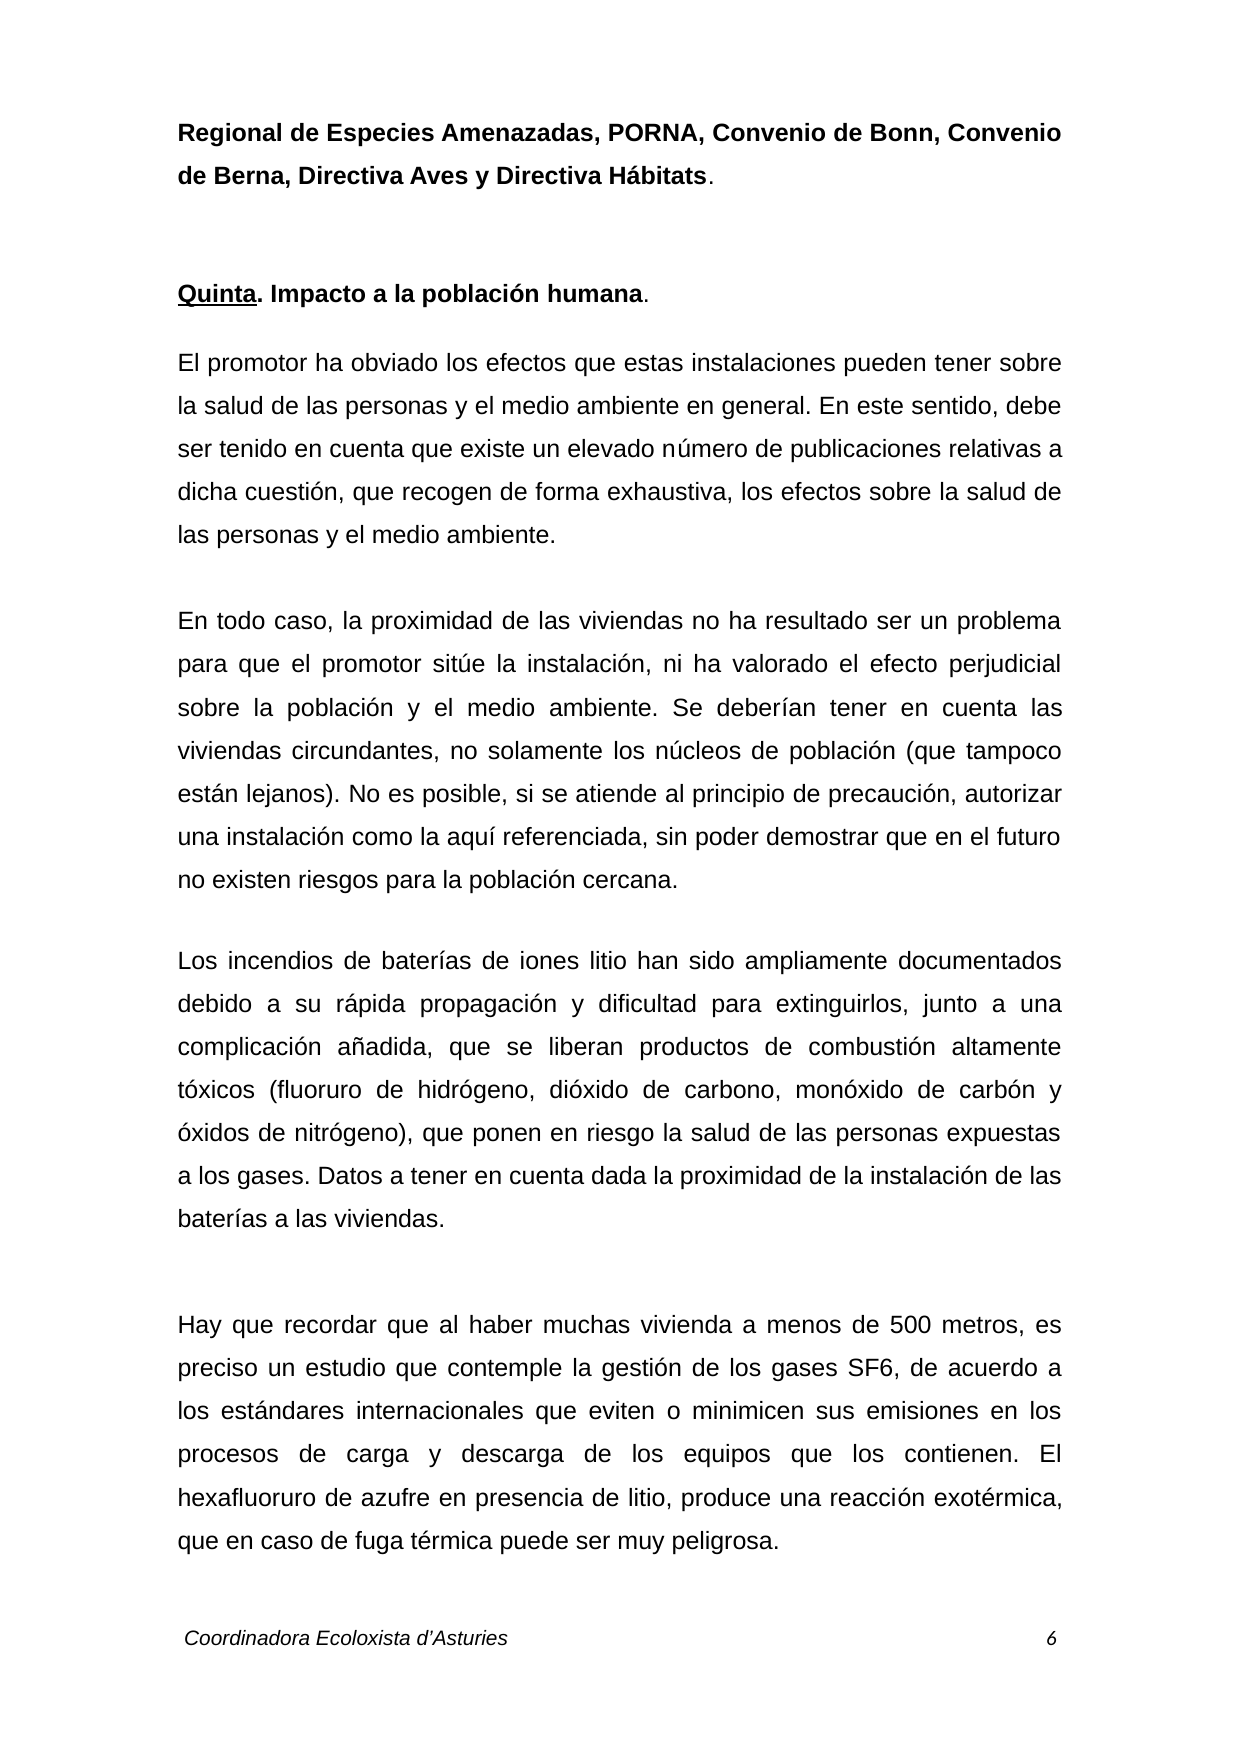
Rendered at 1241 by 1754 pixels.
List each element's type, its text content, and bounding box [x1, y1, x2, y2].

text Hay que recordar que al haber muchas vivienda a menos de 500 metros, es preciso un estudio que contemple la gestión de los gases SF6, de acuerdo a los estándares internacionales que eviten o minimicen sus emisiones en los procesos de carga y descarga de los equipos que los contienen. El hexafluoruro de azufre en presencia de litio, produce una reacción exotérmica, que en caso de fuga térmica puede ser muy peligrosa. [177, 1310, 1063, 1554]
text Regional de Especies Amenazadas, PORNA, Convenio de Bonn, Convenio de Berna, Directiva Aves y Directiva Hábitats. [177, 118, 1063, 190]
text Los incendios de baterías de iones litio han sido ampliamente documentados debido a su rápida propagación y dificultad para extinguirlos, junto a una complicación añadida, que se liberan productos de combustión altamente tóxicos (fluoruro de hidrógeno, dióxido de carbono, monóxido de carbón y óxidos de nitrógeno), que ponen en riesgo la salud de las personas expuestas a los gases. Datos a tener en cuenta dada la proximidad de la instalación de las baterías a las viviendas. [177, 946, 1063, 1233]
text En todo caso, la proximidad de las viviendas no ha resultado ser un problema para que el promotor sitúe la instalación, ni ha valorado el efecto perjudicial sobre la población y el medio ambiente. Se deberían tener en cuenta las viviendas circundantes, no solamente los núcleos de población (que tampoco están lejanos). No es posible, si se atiende al principio de precaución, autorizar una instalación como la aquí referenciada, sin poder demostrar que en el futuro no existen riesgos para la población cercana. [177, 606, 1063, 894]
text El promotor ha obviado los efectos que estas instalaciones pueden tener sobre la salud de las personas y el medio ambiente en general. En este sentido, debe ser tenido en cuenta que existe un elevado número de publicaciones relativas a dicha cuestión, que recogen de forma exhaustiva, los efectos sobre la salud de las personas y el medio ambiente. [177, 347, 1063, 549]
text Quinta. Impacto a la población humana. [177, 279, 1063, 308]
